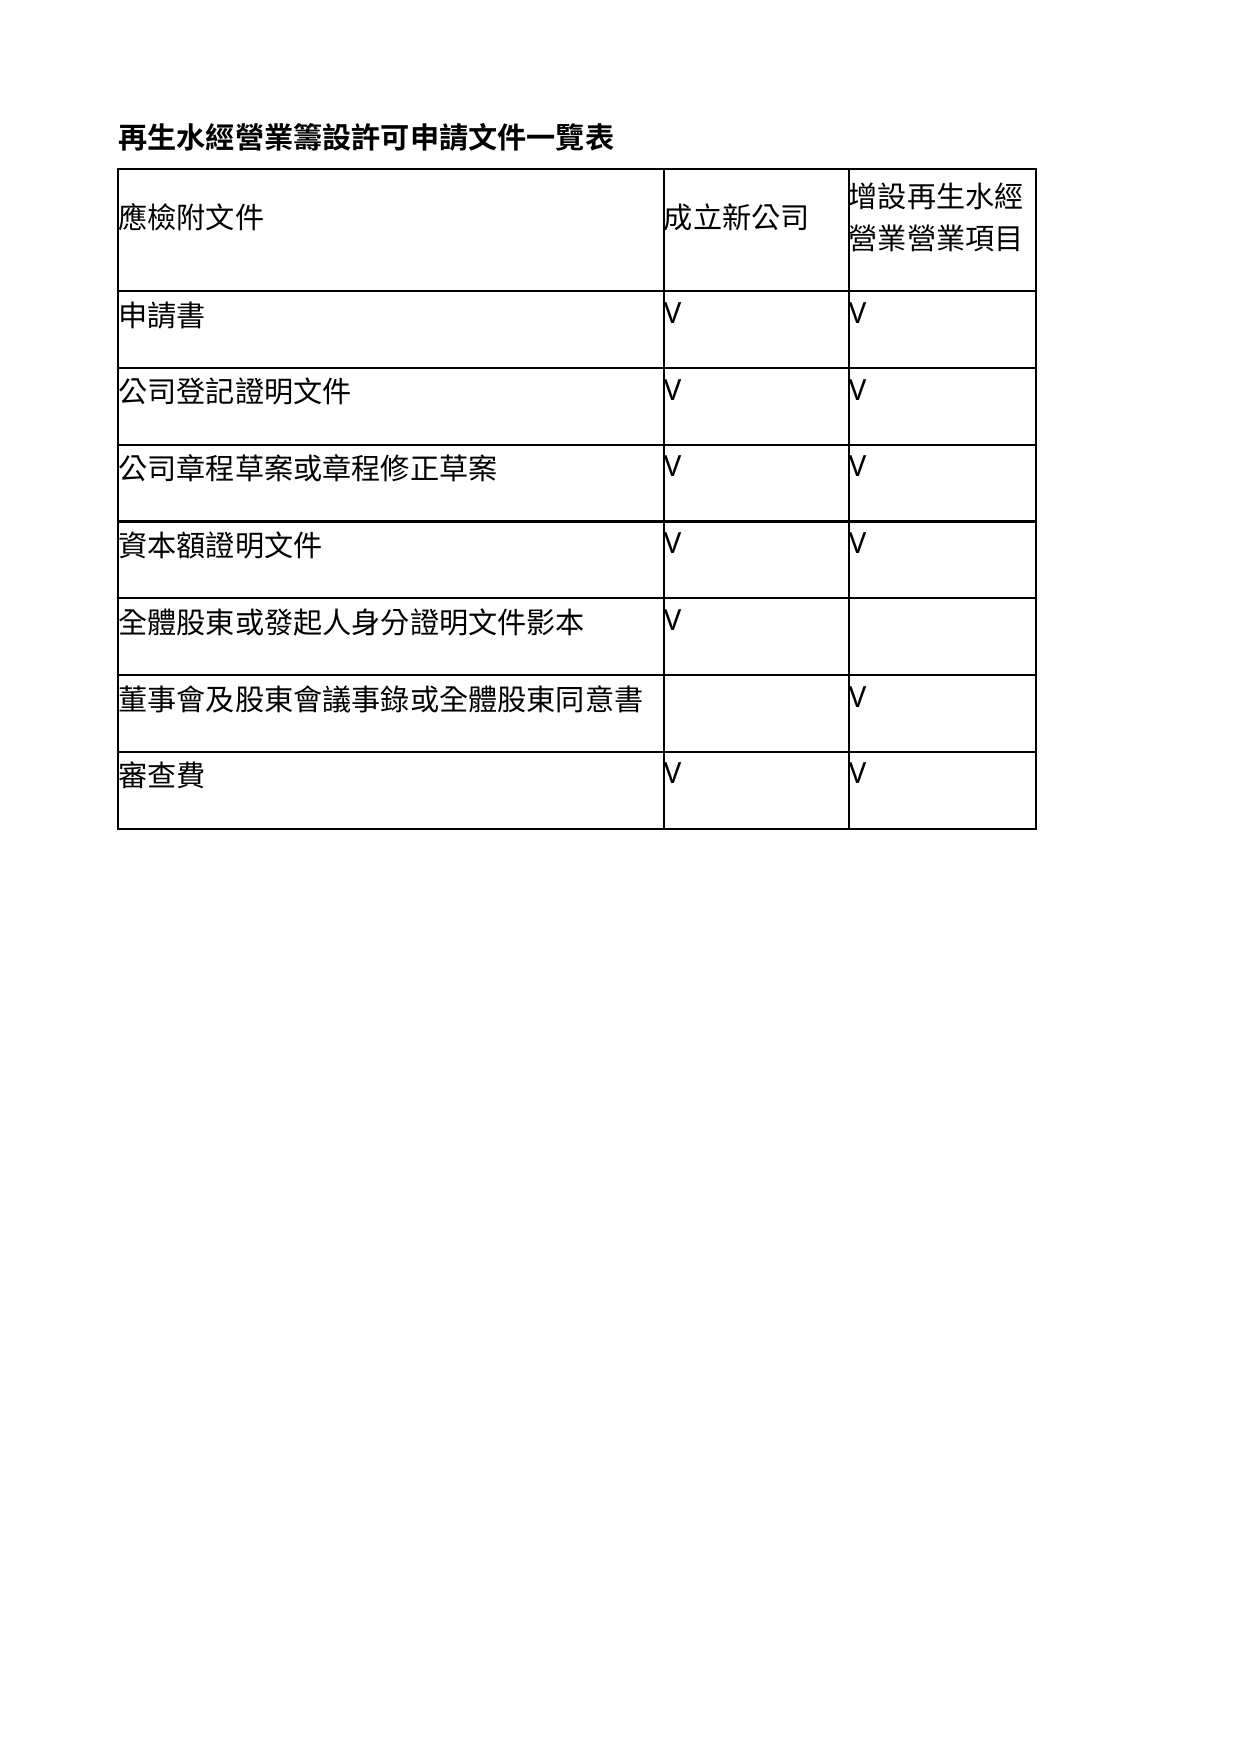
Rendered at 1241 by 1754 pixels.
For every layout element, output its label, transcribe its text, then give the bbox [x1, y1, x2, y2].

text 再生水經營業籌設許可申請文件一覽表 [118, 118, 1122, 156]
table_cell V [665, 599, 848, 674]
table_cell 資本額證明文件 [119, 523, 663, 597]
table_cell 全體股東或發起人身分證明文件影本 [119, 599, 663, 674]
table_cell V [850, 753, 1035, 827]
table_cell 申請書 [119, 292, 663, 367]
table_cell 董事會及股東會議事錄或全體股東同意書 [119, 676, 663, 751]
table_cell V [665, 753, 848, 827]
table_cell V [850, 292, 1035, 367]
table_header 增設再生水經營業營業項目 [850, 170, 1035, 290]
table_cell V [665, 523, 848, 597]
table_cell [850, 599, 1035, 674]
table_header 成立新公司 [665, 170, 848, 290]
table_cell V [850, 369, 1035, 444]
table_cell V [850, 676, 1035, 751]
table_cell V [850, 446, 1035, 520]
table_cell 審查費 [119, 753, 663, 827]
table_cell 公司章程草案或章程修正草案 [119, 446, 663, 520]
table_cell 公司登記證明文件 [119, 369, 663, 444]
table_cell [665, 676, 848, 751]
table_cell V [665, 446, 848, 520]
table_cell V [665, 292, 848, 367]
table_header 應檢附文件 [119, 170, 663, 290]
table_cell V [665, 369, 848, 444]
table_cell V [850, 523, 1035, 597]
